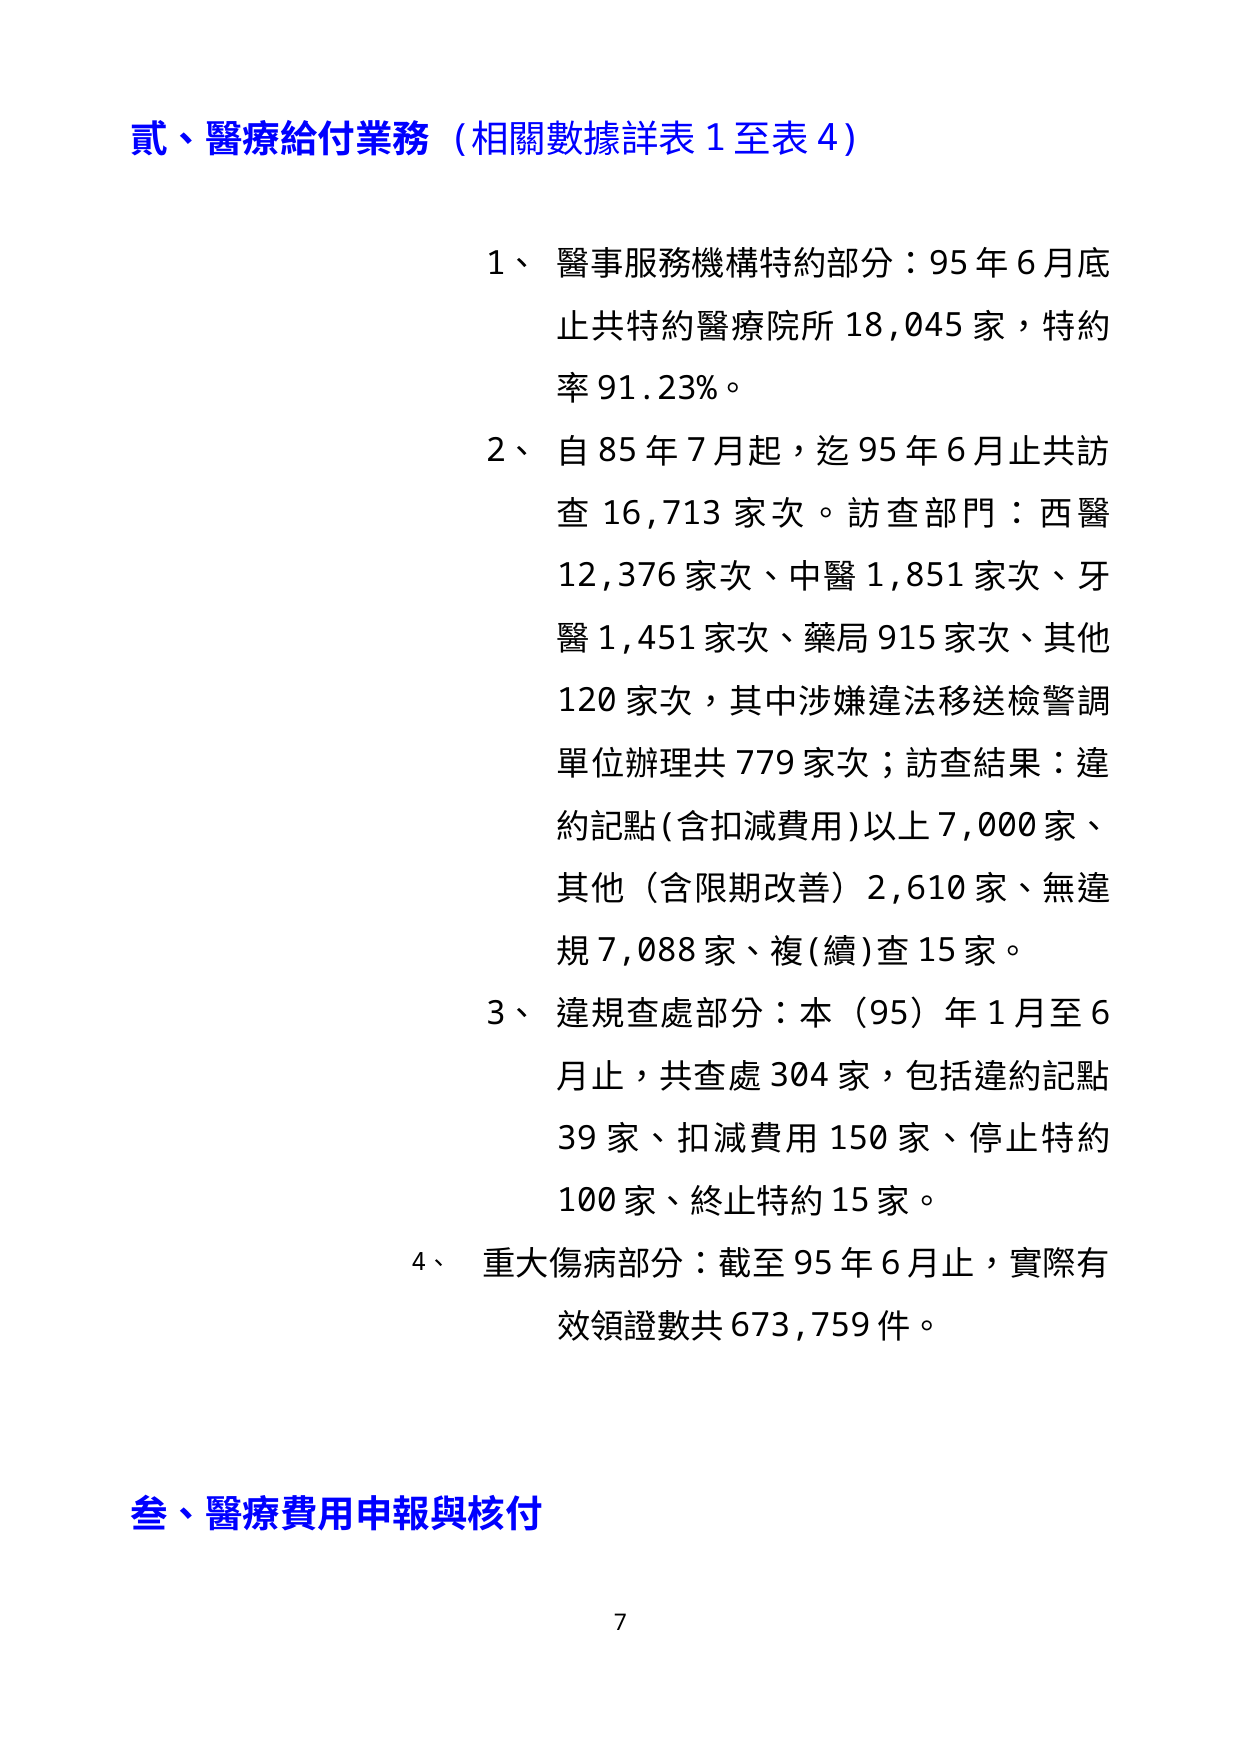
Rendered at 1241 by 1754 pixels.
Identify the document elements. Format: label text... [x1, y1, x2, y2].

text 貳、醫療給付業務 (相關數據詳表1至表4) [130, 94, 1110, 157]
list 自85年7月起，迄95年6月止共訪查16,713家次。訪查部門：西醫12,376家次、中醫1,851家次、牙醫1,451家次、藥局915家次、其他120家次，其中涉嫌違法移送檢警調單位辦理共779家次；訪查結果：違約記點(含扣減費用)以上7,000家、其他（含限期改善）2,610家、無違規7,088家、複(續)查15家。 [486, 407, 1110, 969]
list 醫事服務機構特約部分：95年6月底止共特約醫療院所18,045家，特約率91.23%。 [486, 219, 1110, 407]
text 叁、醫療費用申報與核付 [130, 1469, 1110, 1532]
list 違規查處部分：本（95）年1月至6月止，共查處304家，包括違約記點39家、扣減費用150家、停止特約100家、終止特約15家。 [486, 969, 1110, 1219]
list 重大傷病部分：截至95年6月止，實際有效領證數共673,759件。 [411, 1219, 1110, 1344]
